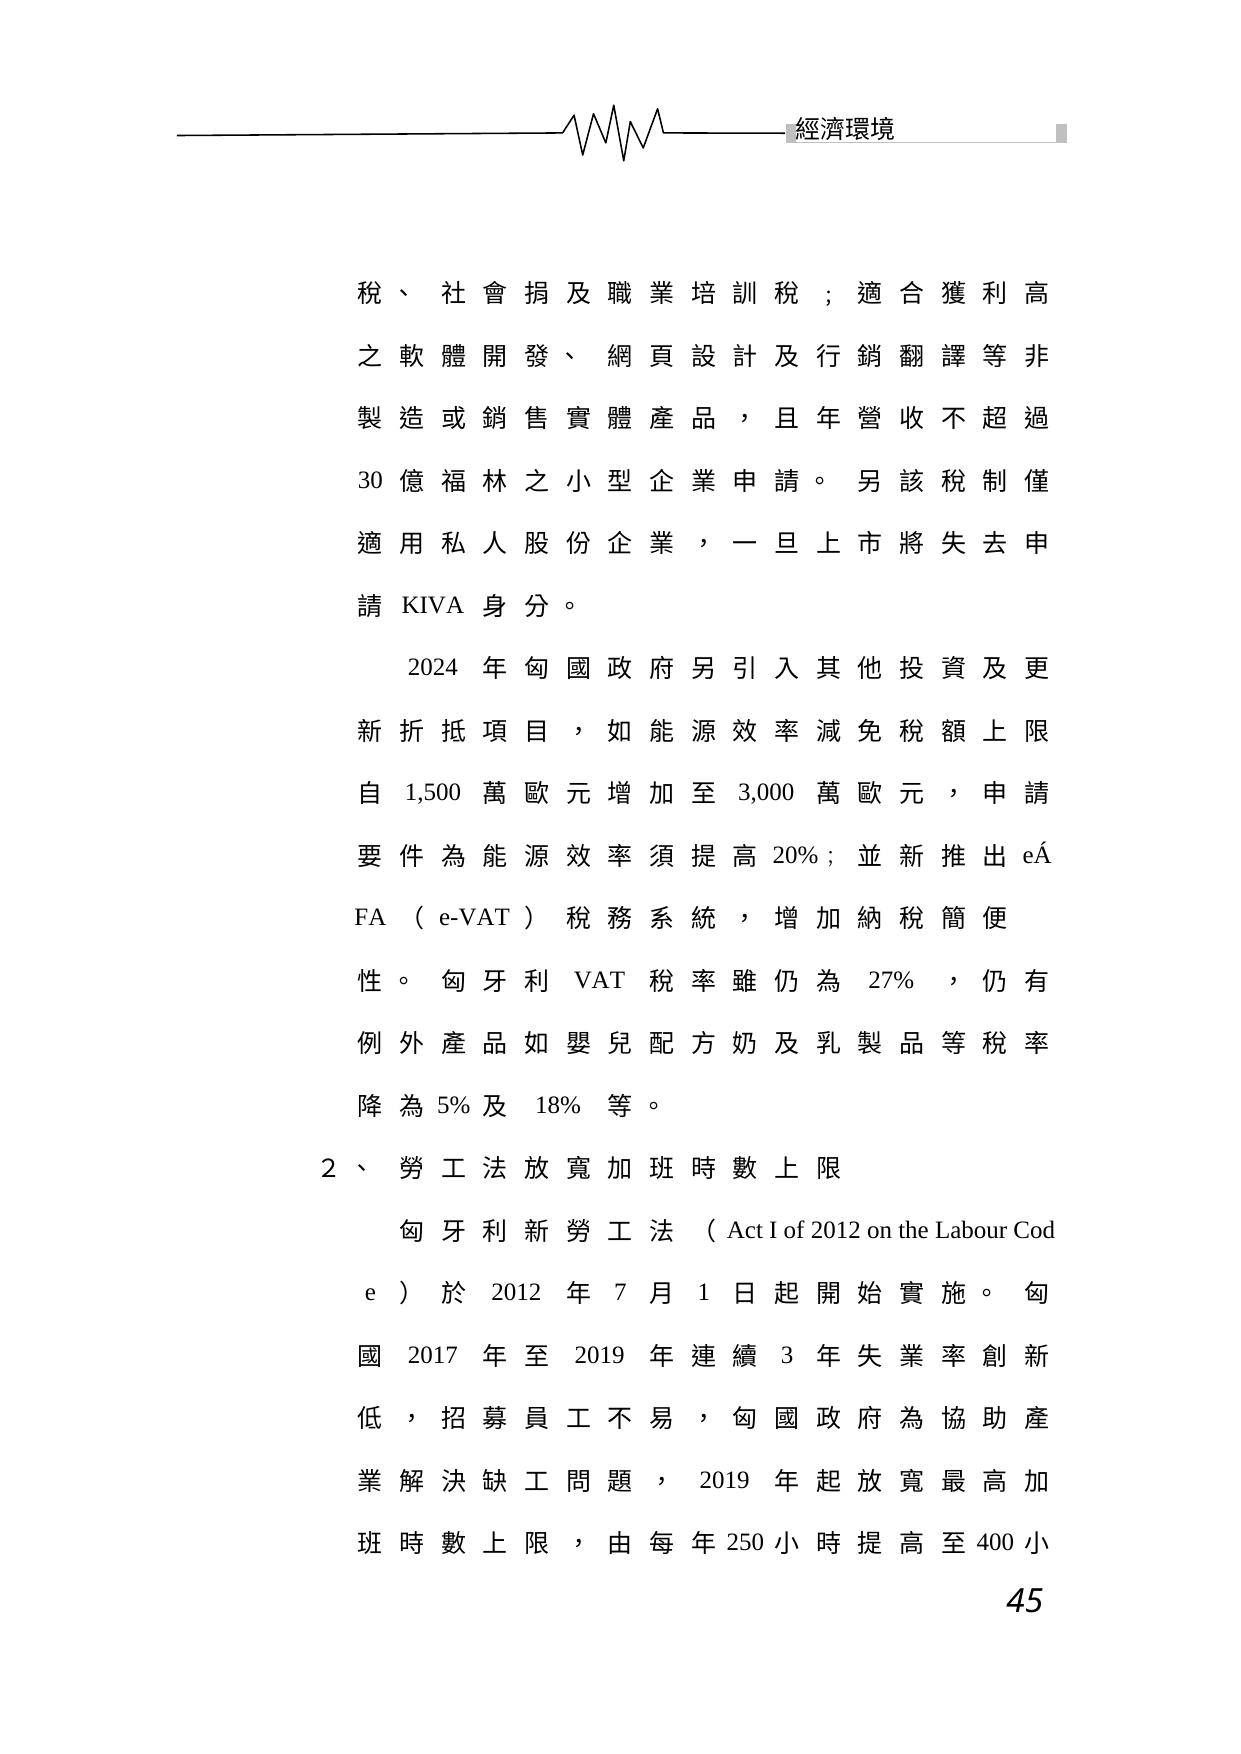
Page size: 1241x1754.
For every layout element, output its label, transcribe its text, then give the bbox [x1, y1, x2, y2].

text ２、勞工法放寬加班時數上限 [281, 1125, 1058, 1188]
text 稅、社會捐及職業培訓稅﹔適合獲利高之軟體開發、網頁設計及行銷翻譯等非製造或銷售實體產品，且年營收不超過30億福林之小型企業申請。另該稅制僅適用私人股份企業，一旦上市將失去申請KIVA身分。 [330, 250, 1058, 625]
text 2024年匈國政府另引入其他投資及更新折抵項目，如能源效率減免稅額上限自1,500萬歐元增加至3,000萬歐元，申請要件為能源效率須提高20%﹔並新推出eÁFA（e-VAT）稅務系統，增加納稅簡便性。匈牙利VAT稅率雖仍為27%，仍有例外產品如嬰兒配方奶及乳製品等稅率降為5%及18%等。 [330, 625, 1058, 1125]
text 匈牙利新勞工法（Act I of 2012 on the Labour Code）於2012年7月1日起開始實施。匈國2017年至2019年連續3年失業率創新低，招募員工不易，匈國政府為協助產業解決缺工問題，2019年起放寬最高加班時數上限，由每年250小時提高至400小 [330, 1188, 1058, 1563]
